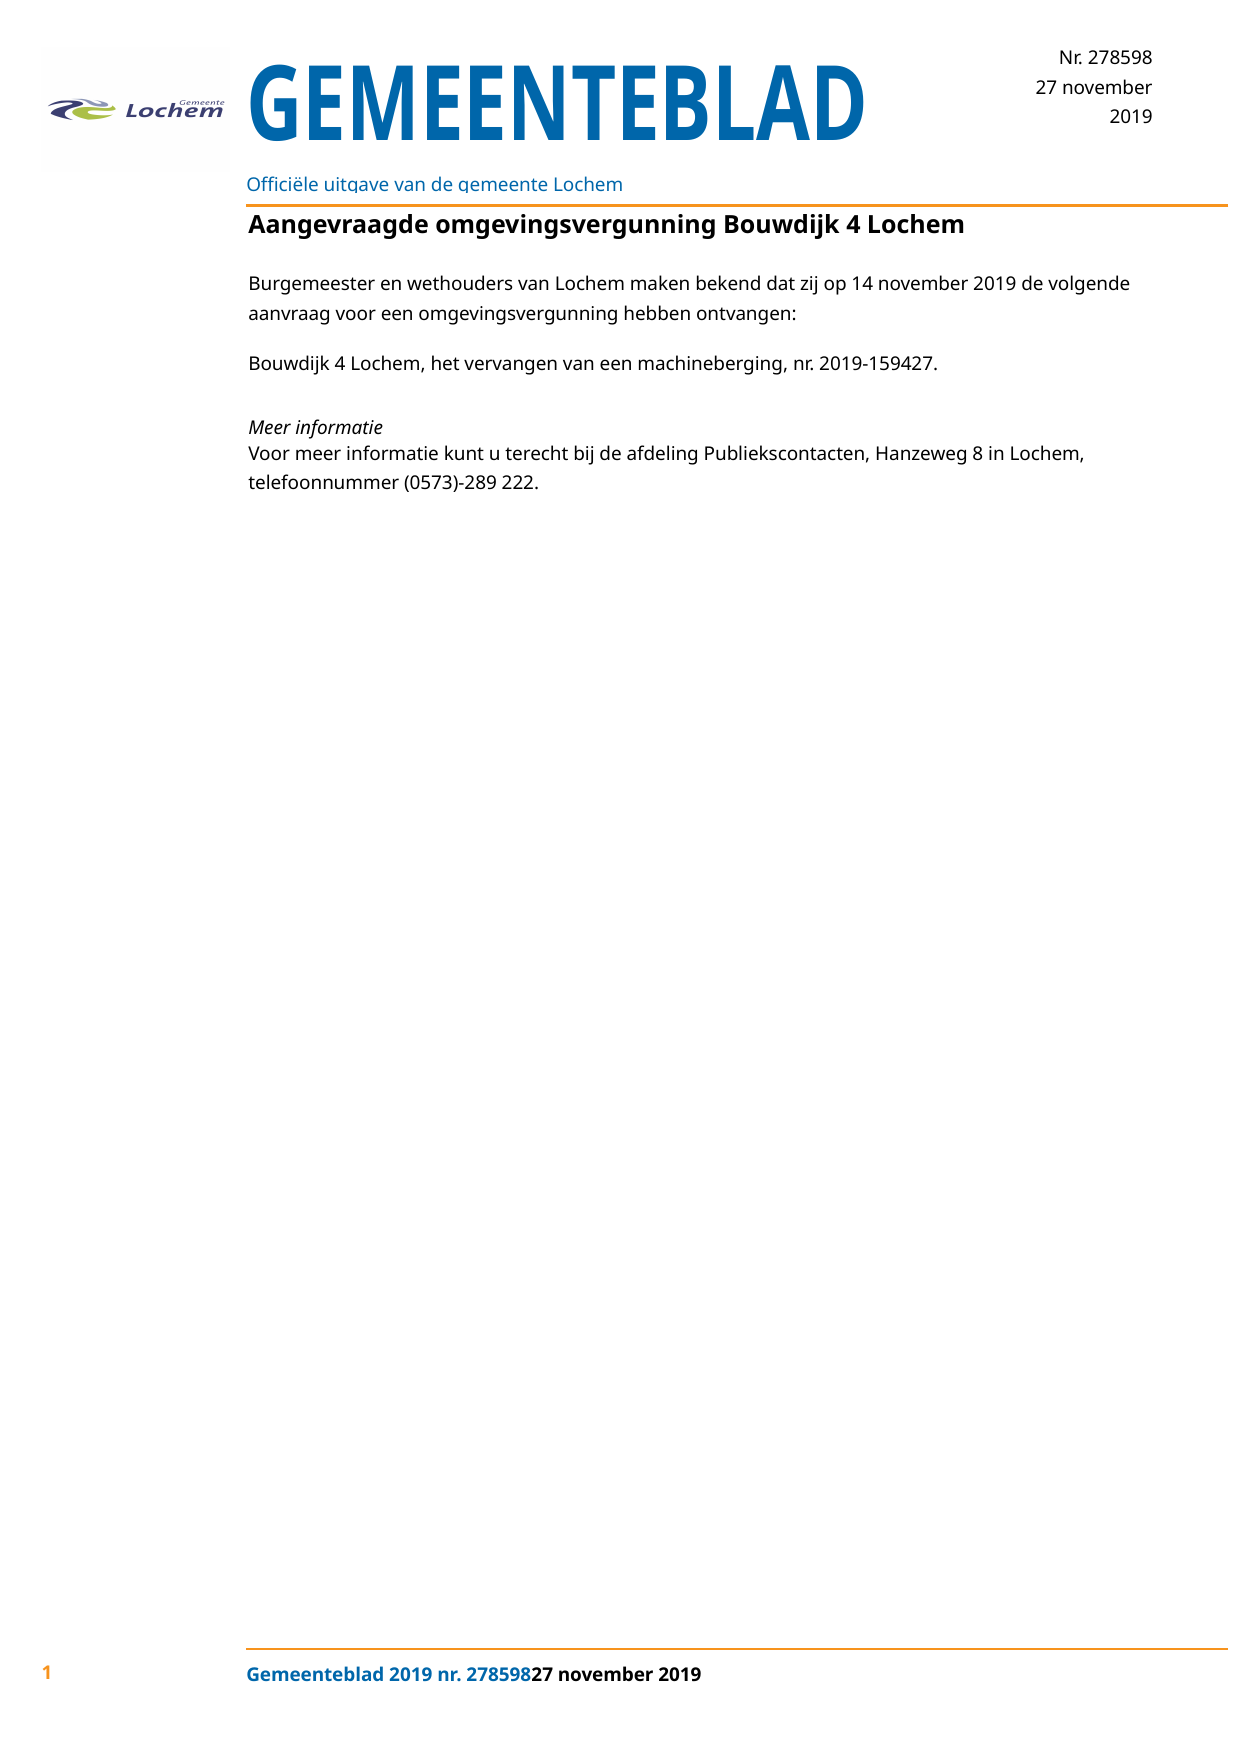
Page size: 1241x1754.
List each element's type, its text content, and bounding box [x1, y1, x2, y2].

text Meer informatie [248, 414, 1152, 440]
text Voor meer informatie kunt u terecht bij de afdeling Publiekscontacten, Hanzeweg 8 in Lochem, telefoonnummer (0573)-289 222. [248, 440, 1152, 495]
text Burgemeester en wethouders van Lochem maken bekend dat zij op 14 november 2019 de volgende aanvraag voor een omgevingsvergunning hebben ontvangen: [248, 270, 1152, 326]
picture [41, 47, 231, 172]
text Aangevraagde omgevingsvergunning Bouwdijk 4 Lochem [248, 207, 1152, 241]
text Bouwdijk 4 Lochem, het vervangen van een machineberging, nr. 2019-159427. [248, 350, 1152, 376]
